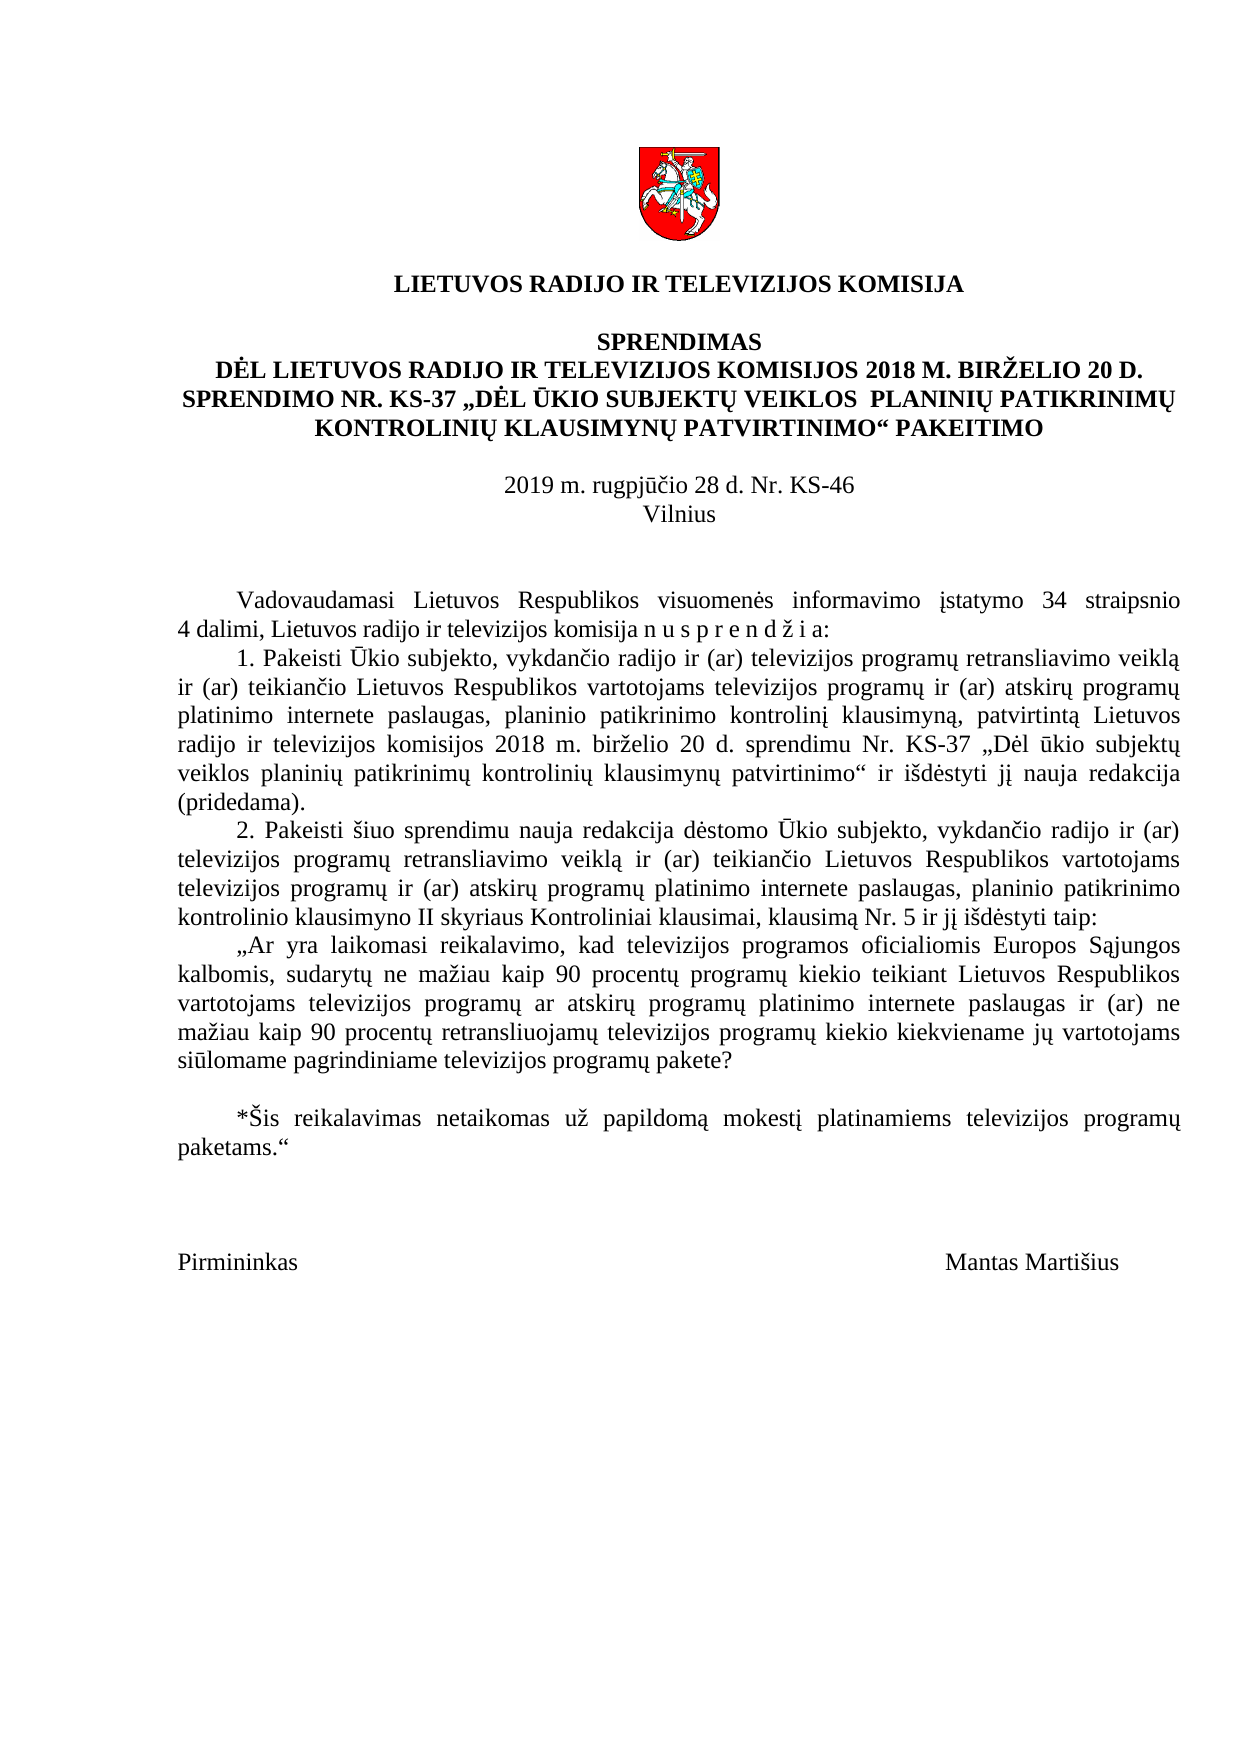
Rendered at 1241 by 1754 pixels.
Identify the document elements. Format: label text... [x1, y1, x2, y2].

text DĖL LIETUVOS RADIJO IR TELEVIZIJOS KOMISIJOS 2018 M. BIRŽELIO 20 D. SPRENDIMO NR. KS-37 „DĖL ŪKIO SUBJEKTŲ VEIKLOS PLANINIŲ PATIKRINIMŲ KONTROLINIŲ KLAUSIMYNŲ PATVIRTINIMO“ PAKEITIMO [177, 356, 1181, 442]
text „Ar yra laikomasi reikalavimo, kad televizijos programos oficialiomis Europos Sąjungos kalbomis, sudarytų ne mažiau kaip 90 procentų programų kiekio teikiant Lietuvos Respublikos vartotojams televizijos programų ar atskirų programų platinimo internete paslaugas ir (ar) ne mažiau kaip 90 procentų retransliuojamų televizijos programų kiekio kiekviename jų vartotojams siūlomame pagrindiniame televizijos programų pakete? [177, 931, 1181, 1074]
text 1. Pakeisti Ūkio subjekto, vykdančio radijo ir (ar) televizijos programų retransliavimo veiklą ir (ar) teikiančio Lietuvos Respublikos vartotojams televizijos programų ir (ar) atskirų programų platinimo internete paslaugas, planinio patikrinimo kontrolinį klausimyną, patvirtintą Lietuvos radijo ir televizijos komisijos 2018 m. birželio 20 d. sprendimu Nr. KS-37 „Dėl ūkio subjektų veiklos planinių patikrinimų kontrolinių klausimynų patvirtinimo“ ir išdėstyti jį nauja redakcija (pridedama). [177, 643, 1181, 816]
text LIETUVOS RADIJO IR TELEVIZIJOS KOMISIJA [177, 269, 1181, 298]
text Vadovaudamasi Lietuvos Respublikos visuomenės informavimo įstatymo 34 straipsnio 4 dalimi, Lietuvos radijo ir televizijos komisija n u s p r e n d ž i a: [177, 586, 1181, 643]
text 2019 m. rugpjūčio 28 d. Nr. KS-46 [177, 471, 1181, 499]
text Vilnius [177, 499, 1181, 528]
text SPRENDIMAS [177, 327, 1181, 356]
text Pirmininkas Mantas Martišius [177, 1247, 1181, 1276]
text 2. Pakeisti šiuo sprendimu nauja redakcija dėstomo Ūkio subjekto, vykdančio radijo ir (ar) televizijos programų retransliavimo veiklą ir (ar) teikiančio Lietuvos Respublikos vartotojams televizijos programų ir (ar) atskirų programų platinimo internete paslaugas, planinio patikrinimo kontrolinio klausimyno II skyriaus Kontroliniai klausimai, klausimą Nr. 5 ir jį išdėstyti taip: [177, 816, 1181, 931]
text *Šis reikalavimas netaikomas už papildomą mokestį platinamiems televizijos programų paketams.“ [177, 1103, 1181, 1161]
